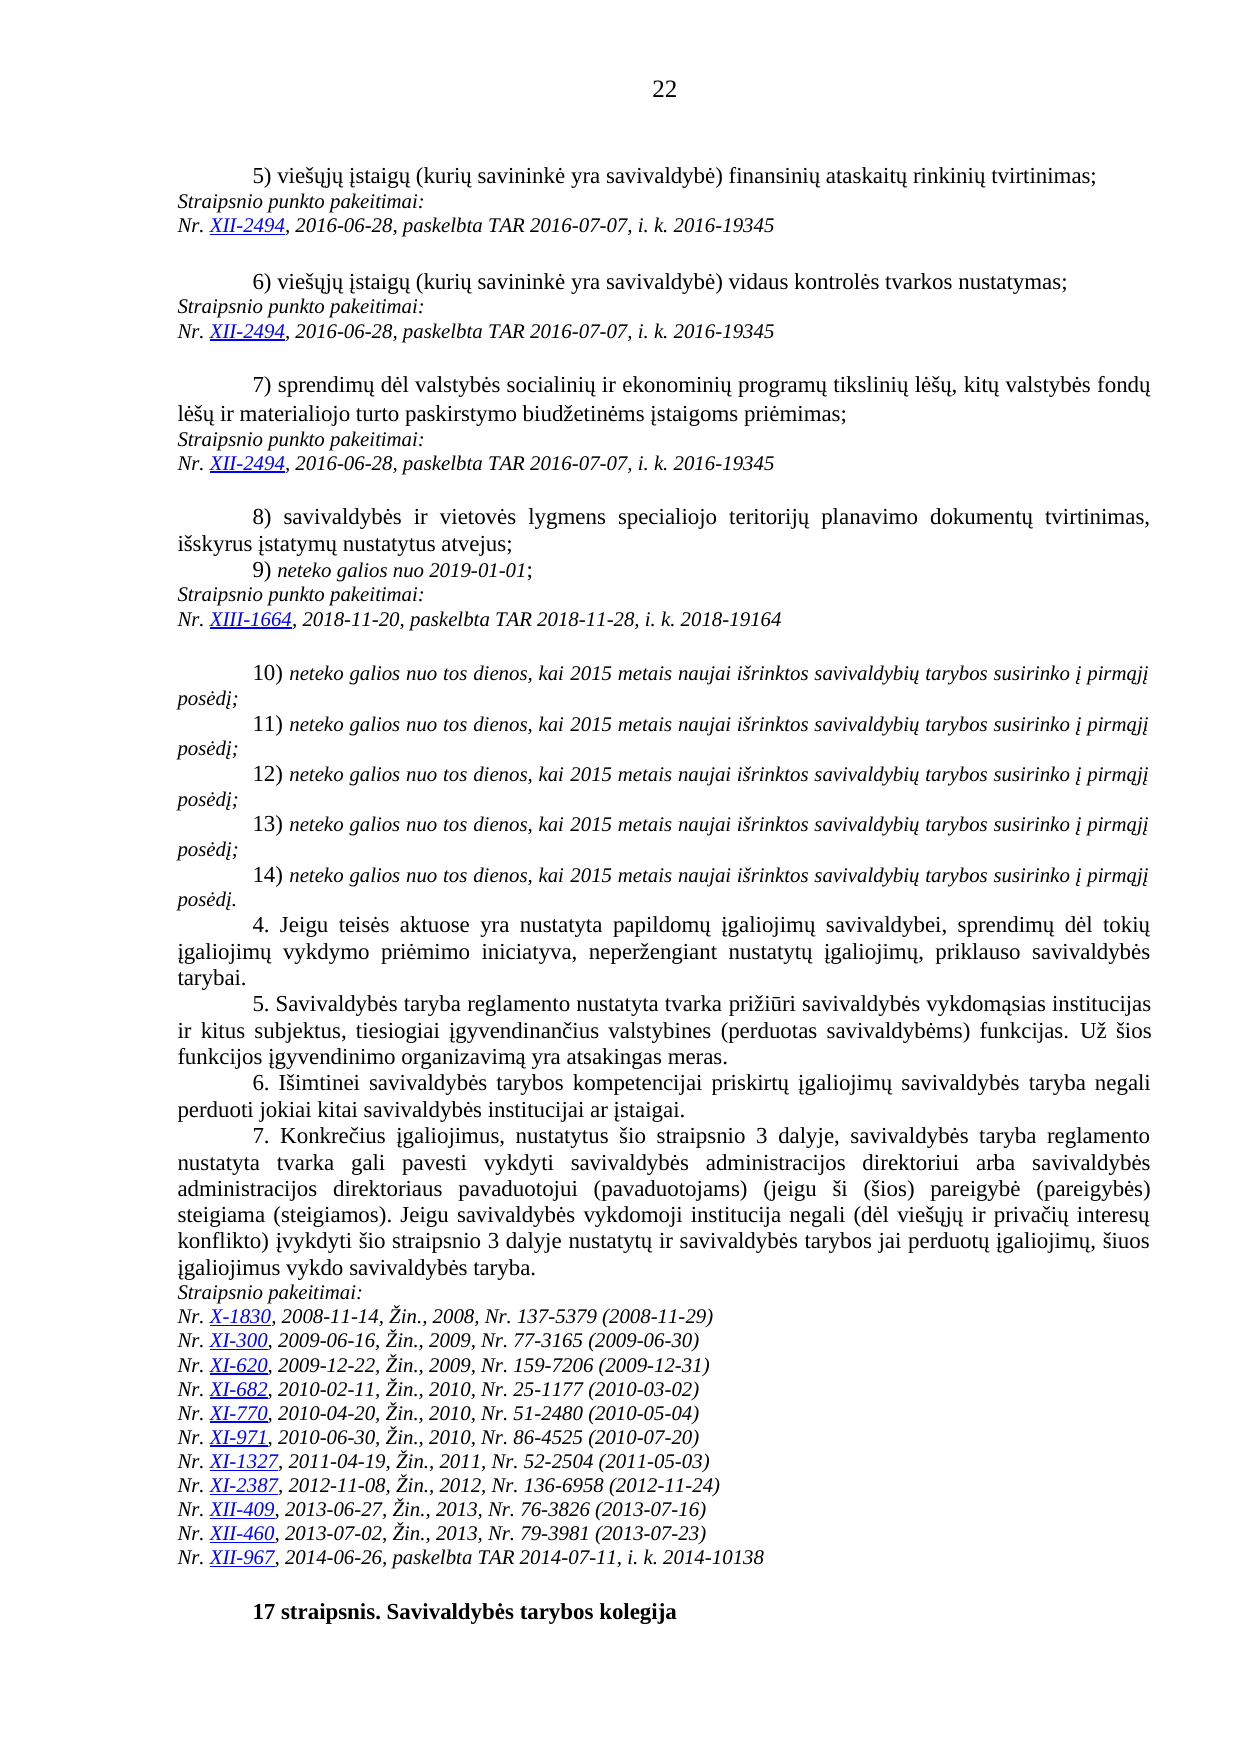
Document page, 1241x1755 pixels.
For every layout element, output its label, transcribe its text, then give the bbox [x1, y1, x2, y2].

text Nr. XI-971, 2010-06-30, Žin., 2010, Nr. 86-4525 (2010-07-20) [177, 1425, 1152, 1449]
text 12) neteko galios nuo tos dienos, kai 2015 metais naujai išrinktos savivaldybių tarybos susirinko į pirmąjį posėdį; [177, 760, 1152, 811]
text 17 straipsnis. Savivaldybės tarybos kolegija [177, 1598, 1152, 1624]
text 6. Išimtinei savivaldybės tarybos kompetencijai priskirtų įgaliojimų savivaldybės taryba negali perduoti jokiai kitai savivaldybės institucijai ar įstaigai. [177, 1069, 1152, 1122]
text 5) viešųjų įstaigų (kurių savininkė yra savivaldybė) finansinių ataskaitų rinkinių tvirtinimas; [177, 160, 1152, 189]
text Straipsnio punkto pakeitimai: [177, 294, 1152, 318]
text Nr. XI-620, 2009-12-22, Žin., 2009, Nr. 159-7206 (2009-12-31) [177, 1352, 1152, 1377]
text 6) viešųjų įstaigų (kurių savininkė yra savivaldybė) vidaus kontrolės tvarkos nustatymas; [177, 266, 1152, 294]
text Nr. XI-682, 2010-02-11, Žin., 2010, Nr. 25-1177 (2010-03-02) [177, 1377, 1152, 1401]
text 10) neteko galios nuo tos dienos, kai 2015 metais naujai išrinktos savivaldybių tarybos susirinko į pirmąjį posėdį; [177, 659, 1152, 710]
text Nr. XI-2387, 2012-11-08, Žin., 2012, Nr. 136-6958 (2012-11-24) [177, 1473, 1152, 1497]
text 11) neteko galios nuo tos dienos, kai 2015 metais naujai išrinktos savivaldybių tarybos susirinko į pirmąjį posėdį; [177, 710, 1152, 760]
text 7) sprendimų dėl valstybės socialinių ir ekonominių programų tikslinių lėšų, kitų valstybės fondų lėšų ir materialiojo turto paskirstymo biudžetinėms įstaigoms priėmimas; [177, 371, 1152, 426]
text 7. Konkrečius įgaliojimus, nustatytus šio straipsnio 3 dalyje, savivaldybės taryba reglamento nustatyta tvarka gali pavesti vykdyti savivaldybės administracijos direktoriui arba savivaldybės administracijos direktoriaus pavaduotojui (pavaduotojams) (jeigu ši (šios) pareigybė (pareigybės) steigiama (steigiamos). Jeigu savivaldybės vykdomoji institucija negali (dėl viešųjų ir privačių interesų konflikto) įvykdyti šio straipsnio 3 dalyje nustatytų ir savivaldybės tarybos jai perduotų įgaliojimų, šiuos įgaliojimus vykdo savivaldybės taryba. [177, 1122, 1152, 1280]
text Nr. X-1830, 2008-11-14, Žin., 2008, Nr. 137-5379 (2008-11-29) [177, 1304, 1152, 1328]
text 8) savivaldybės ir vietovės lygmens specialiojo teritorijų planavimo dokumentų tvirtinimas, išskyrus įstatymų nustatytus atvejus; [177, 503, 1152, 556]
text Straipsnio punkto pakeitimai: [177, 582, 1152, 606]
text Nr. XI-1327, 2011-04-19, Žin., 2011, Nr. 52-2504 (2011-05-03) [177, 1449, 1152, 1473]
text 14) neteko galios nuo tos dienos, kai 2015 metais naujai išrinktos savivaldybių tarybos susirinko į pirmąjį posėdį. [177, 861, 1152, 911]
text Nr. XII-2494, 2016-06-28, paskelbta TAR 2016-07-07, i. k. 2016-19345 [177, 213, 1152, 237]
text Nr. XI-300, 2009-06-16, Žin., 2009, Nr. 77-3165 (2009-06-30) [177, 1328, 1152, 1352]
text Straipsnio pakeitimai: [177, 1280, 1152, 1304]
text Nr. XII-460, 2013-07-02, Žin., 2013, Nr. 79-3981 (2013-07-23) [177, 1521, 1152, 1545]
text Nr. XII-2494, 2016-06-28, paskelbta TAR 2016-07-07, i. k. 2016-19345 [177, 318, 1152, 343]
text 13) neteko galios nuo tos dienos, kai 2015 metais naujai išrinktos savivaldybių tarybos susirinko į pirmąjį posėdį; [177, 811, 1152, 861]
text Nr. XII-409, 2013-06-27, Žin., 2013, Nr. 76-3826 (2013-07-16) [177, 1497, 1152, 1521]
text Nr. XI-770, 2010-04-20, Žin., 2010, Nr. 51-2480 (2010-05-04) [177, 1401, 1152, 1425]
text 5. Savivaldybės taryba reglamento nustatyta tvarka prižiūri savivaldybės vykdomąsias institucijas ir kitus subjektus, tiesiogiai įgyvendinančius valstybines (perduotas savivaldybėms) funkcijas. Už šios funkcijos įgyvendinimo organizavimą yra atsakingas meras. [177, 990, 1152, 1069]
text 4. Jeigu teisės aktuose yra nustatyta papildomų įgaliojimų savivaldybei, sprendimų dėl tokių įgaliojimų vykdymo priėmimo iniciatyva, neperžengiant nustatytų įgaliojimų, priklauso savivaldybės tarybai. [177, 911, 1152, 990]
text Nr. XIII-1664, 2018-11-20, paskelbta TAR 2018-11-28, i. k. 2018-19164 [177, 606, 1152, 631]
text Nr. XII-2494, 2016-06-28, paskelbta TAR 2016-07-07, i. k. 2016-19345 [177, 451, 1152, 474]
text Straipsnio punkto pakeitimai: [177, 426, 1152, 451]
text Straipsnio punkto pakeitimai: [177, 189, 1152, 213]
text Nr. XII-967, 2014-06-26, paskelbta TAR 2014-07-11, i. k. 2014-10138 [177, 1545, 1152, 1569]
text 9) neteko galios nuo 2019-01-01; [177, 556, 1152, 582]
